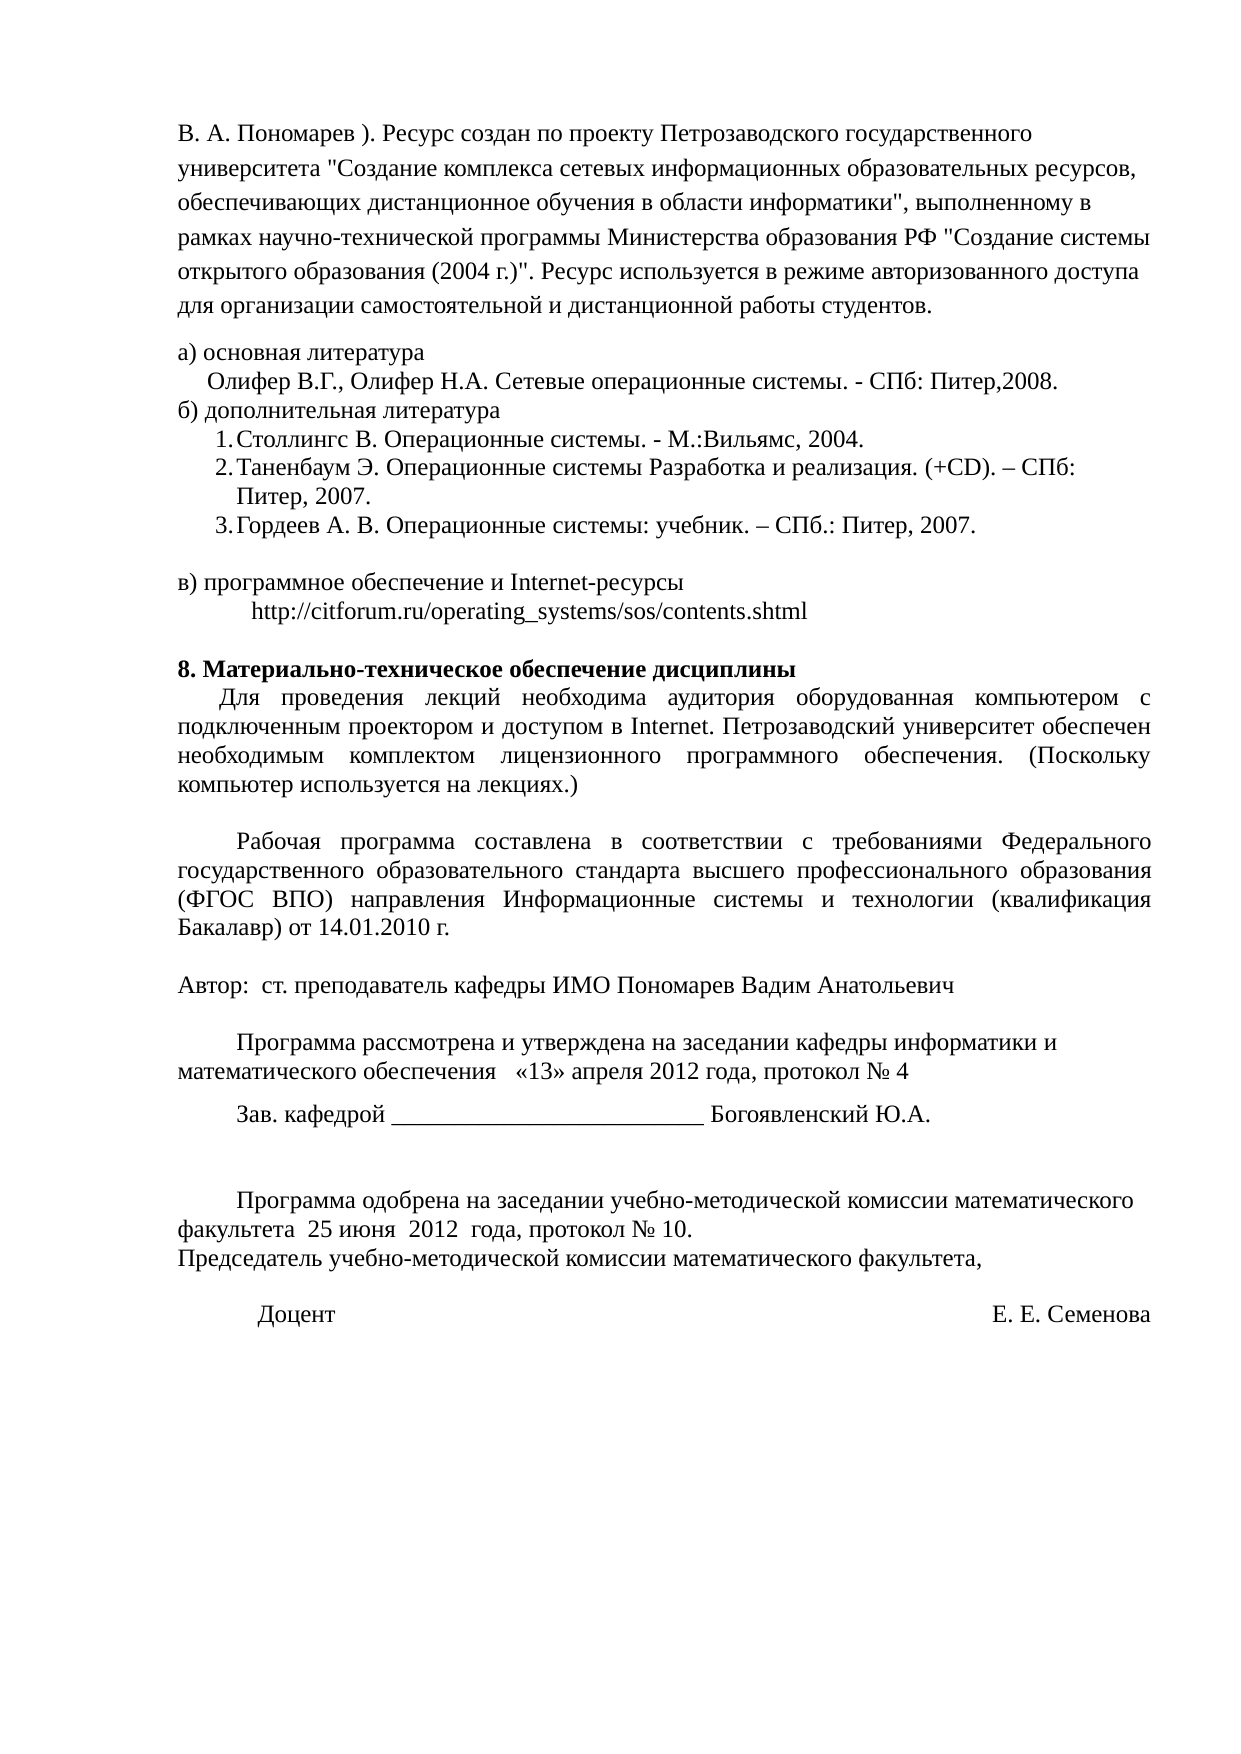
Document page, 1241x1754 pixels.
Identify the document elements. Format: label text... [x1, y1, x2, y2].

text а) основная литература [177, 337, 1152, 366]
text В. А. Пономарев ). Ресурс создан по проекту Петрозаводского государственного университета "Создание комплекса сетевых информационных образовательных ресурсов, обеспечивающих дистанционное обучения в области информатики", выполненному в рамках научно-технической программы Министерства образования РФ "Создание системы открытого образования (2004 г.)". Ресурс используется в режиме авторизованного доступа для организации самостоятельной и дистанционной работы студентов. [177, 118, 1152, 319]
text Председатель учебно-методической комиссии математического факультета, [177, 1243, 1152, 1272]
text 8. Материально-техническое обеспечение дисциплины [177, 654, 1152, 682]
text Для проведения лекций необходима аудитория оборудованная компьютером с подключенным проектором и доступом в Internet. Петрозаводский университет обеспечен необходимым комплектом лицензионного программного обеспечения. (Поскольку компьютер используется на лекциях.) [177, 682, 1152, 797]
text б) дополнительная литература [177, 395, 1152, 424]
list Столлингс В. Операционные системы. - М.:Вильямс, 2004. [215, 424, 1152, 452]
text http://citforum.ru/operating_systems/sos/contents.shtml [177, 596, 1152, 625]
text Программа рассмотрена и утверждена на заседании кафедры информатики и математического обеспечения «13» апреля 2012 года, протокол № 4 [177, 1027, 1152, 1085]
text Программа одобрена на заседании учебно-методической комиссии математического факультета 25 июня 2012 года, протокол № 10. [177, 1186, 1152, 1243]
list Таненбаум Э. Операционные системы Разработка и реализация. (+CD). – СПб: Питер, 2007. [215, 452, 1152, 510]
text Доцент Е. Е. Семенова [177, 1299, 1152, 1327]
text Олифер В.Г., Олифер Н.А. Сетевые операционные системы. - СПб: Питер,2008. [177, 366, 1152, 395]
text в) программное обеспечение и Internet-ресурсы [177, 567, 1152, 596]
text Автор: ст. преподаватель кафедры ИМО Пономарев Вадим Анатольевич [177, 970, 1152, 999]
text Рабочая программа составлена в соответствии с требованиями Федерального государственного образовательного стандарта высшего профессионального образования (ФГОС ВПО) направления Информационные системы и технологии (квалификация Бакалавр) от 14.01.2010 г. [177, 826, 1152, 941]
text Зав. кафедрой _________________________ Богоявленский Ю.А. [177, 1099, 1152, 1128]
list Гордеев А. В. Операционные системы: учебник. – СПб.: Питер, 2007. [215, 510, 1152, 539]
